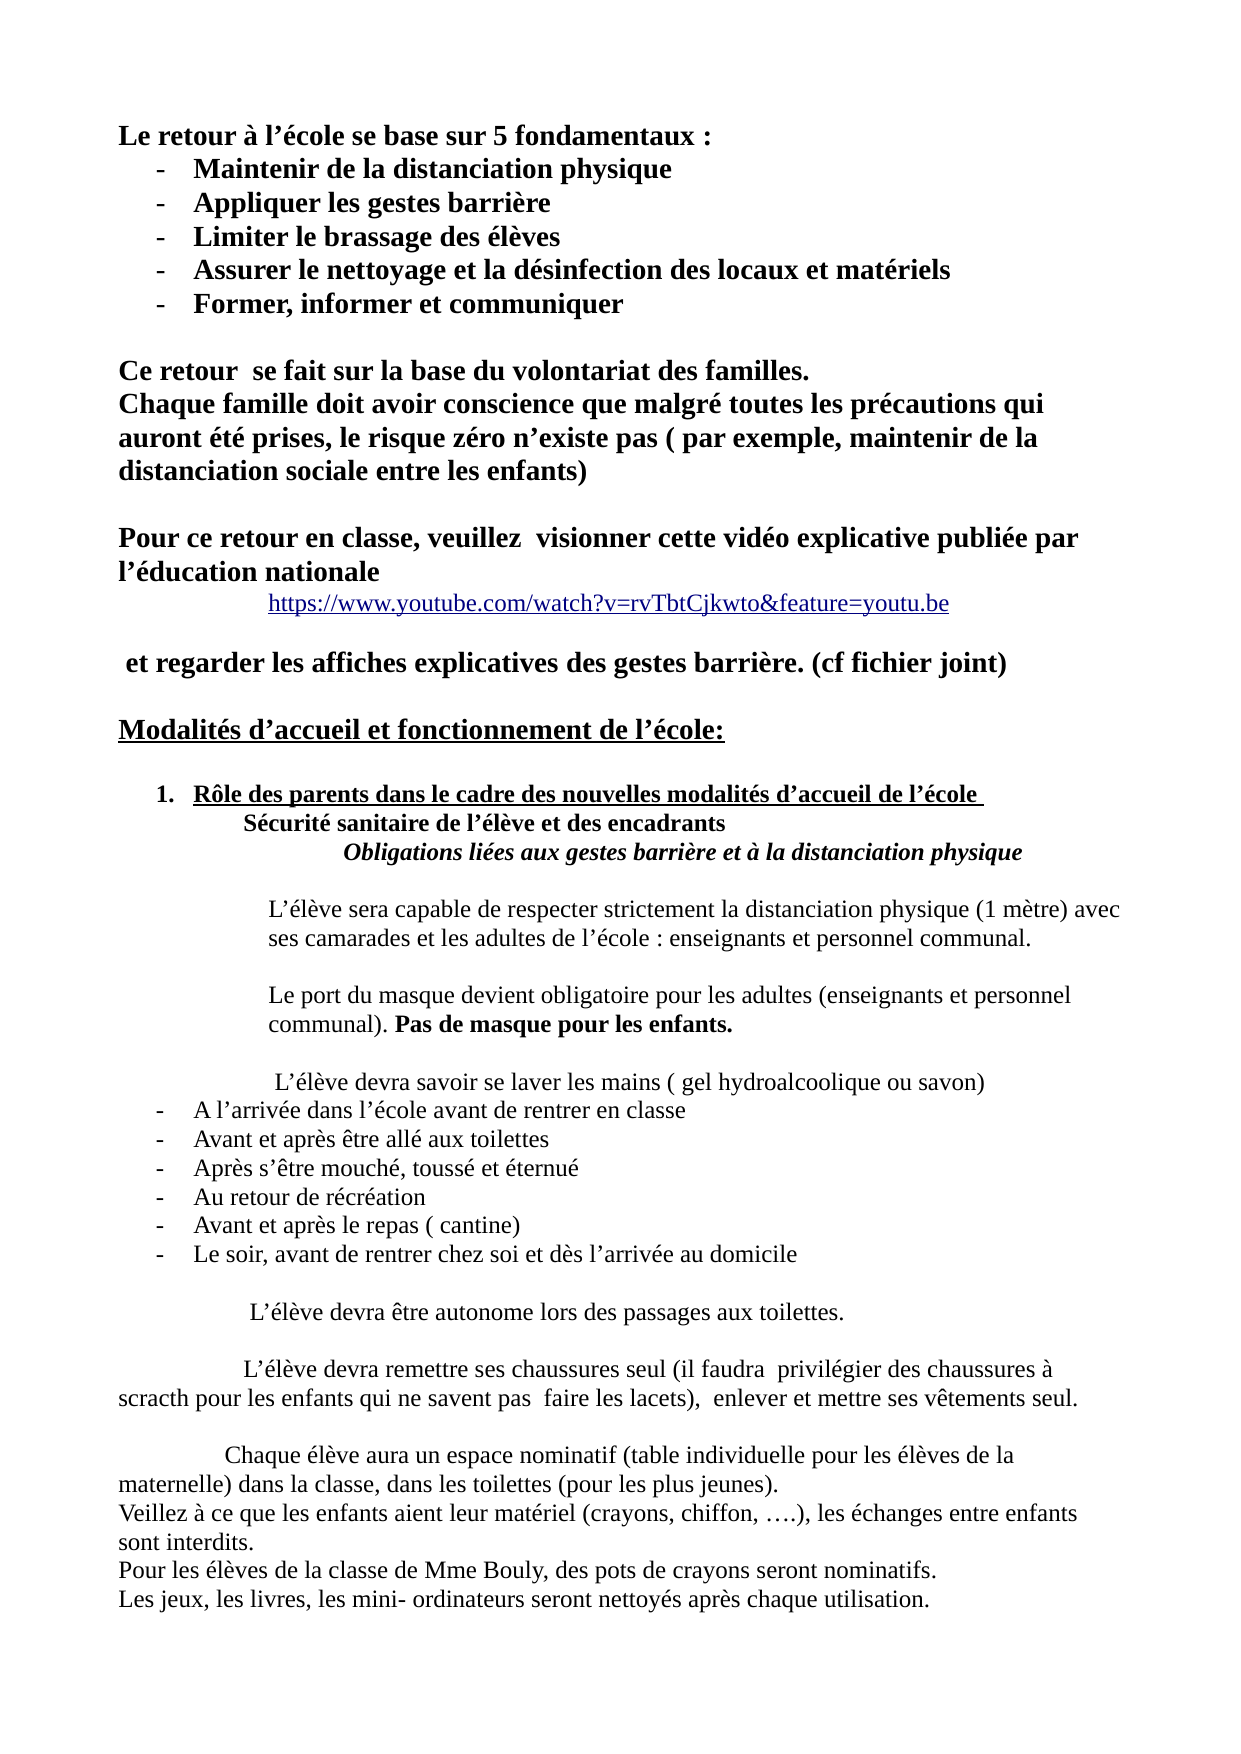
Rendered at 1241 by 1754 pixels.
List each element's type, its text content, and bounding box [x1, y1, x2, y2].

list Au retour de récréation [156, 1182, 1122, 1211]
text Obligations liées aux gestes barrière et à la distanciation physique [343, 837, 1122, 866]
text Pour ce retour en classe, veuillez visionner cette vidéo explicative publiée par l’éducation nationale [118, 521, 1122, 588]
text L’élève devra savoir se laver les mains ( gel hydroalcoolique ou savon) [268, 1067, 1122, 1096]
text Modalités d’accueil et fonctionnement de l’école: [118, 712, 1122, 746]
text Pour les élèves de la classe de Mme Bouly, des pots de crayons seront nominatifs. [118, 1556, 1122, 1584]
text https://www.youtube.com/watch?v=rvTbtCjkwto&feature=youtu.be [268, 588, 1122, 616]
text Veillez à ce que les enfants aient leur matériel (crayons, chiffon, ….), les échanges entre enfants sont interdits. [118, 1498, 1122, 1556]
list Appliquer les gestes barrière [156, 185, 1122, 219]
list Rôle des parents dans le cadre des nouvelles modalités d’accueil de l’école [156, 779, 1122, 808]
list Limiter le brassage des élèves [156, 219, 1122, 252]
list Former, informer et communiquer [156, 286, 1122, 319]
text Chaque élève aura un espace nominatif (table individuelle pour les élèves de la maternelle) dans la classe, dans les toilettes (pour les plus jeunes). [118, 1441, 1122, 1498]
text Les jeux, les livres, les mini- ordinateurs seront nettoyés après chaque utilisation. [118, 1584, 1122, 1613]
list A l’arrivée dans l’école avant de rentrer en classe [156, 1096, 1122, 1124]
text L’élève devra être autonome lors des passages aux toilettes. [118, 1297, 1122, 1326]
list Assurer le nettoyage et la désinfection des locaux et matériels [156, 252, 1122, 286]
text L’élève devra remettre ses chaussures seul (il faudra privilégier des chaussures à scracth pour les enfants qui ne savent pas faire les lacets), enlever et mettre ses vêtements seul. [118, 1354, 1122, 1412]
list Après s’être mouché, toussé et éternué [156, 1153, 1122, 1182]
text Sécurité sanitaire de l’élève et des encadrants [231, 808, 1122, 837]
text Le port du masque devient obligatoire pour les adultes (enseignants et personnel communal). Pas de masque pour les enfants. [268, 981, 1122, 1038]
list Le soir, avant de rentrer chez soi et dès l’arrivée au domicile [156, 1239, 1122, 1268]
text et regarder les affiches explicatives des gestes barrière. (cf fichier joint) [118, 645, 1122, 679]
list Avant et après être allé aux toilettes [156, 1124, 1122, 1153]
list Avant et après le repas ( cantine) [156, 1211, 1122, 1239]
text Ce retour se fait sur la base du volontariat des familles. [118, 353, 1122, 386]
text L’élève sera capable de respecter strictement la distanciation physique (1 mètre) avec ses camarades et les adultes de l’école : enseignants et personnel communal. [268, 894, 1122, 952]
text Chaque famille doit avoir conscience que malgré toutes les précautions qui auront été prises, le risque zéro n’existe pas ( par exemple, maintenir de la distanciation sociale entre les enfants) [118, 386, 1122, 487]
text Le retour à l’école se base sur 5 fondamentaux : [118, 118, 1122, 152]
list Maintenir de la distanciation physique [156, 152, 1122, 185]
